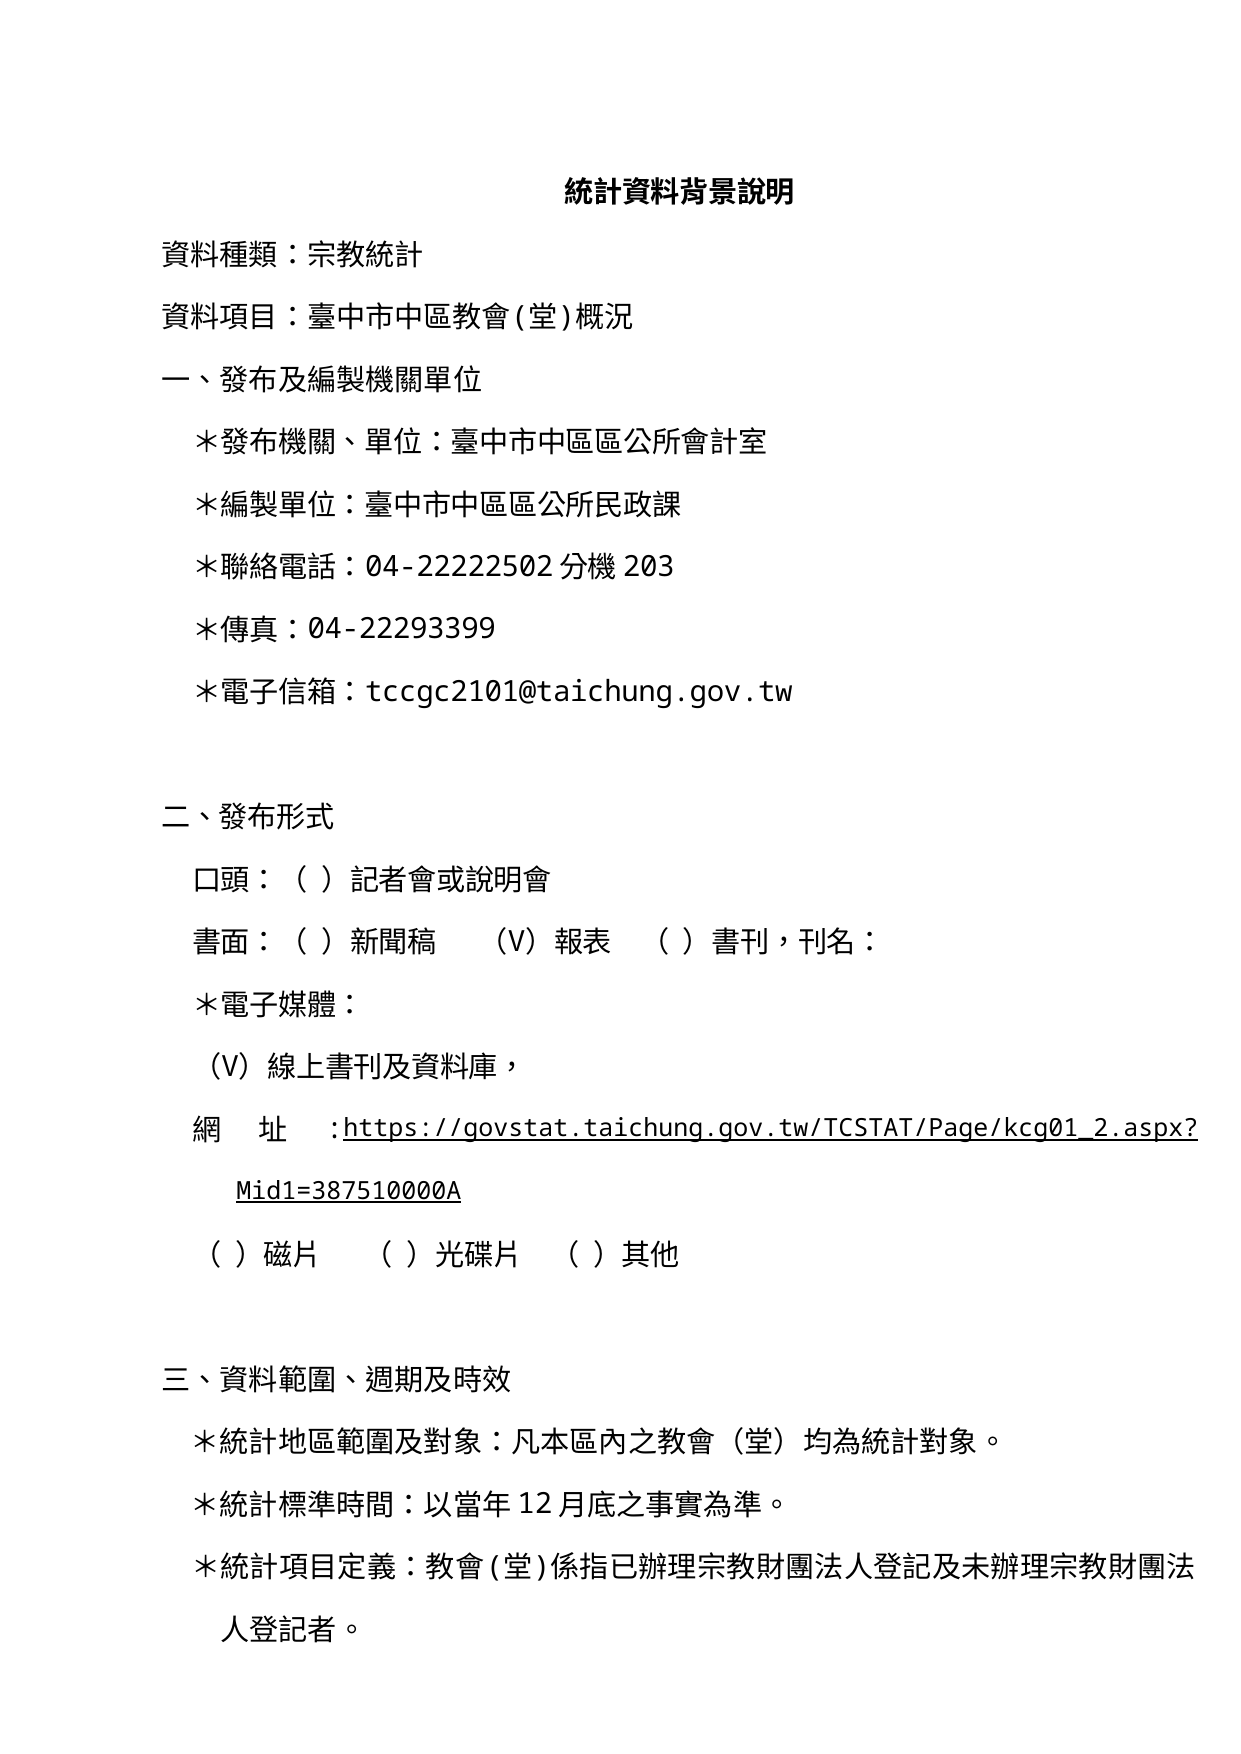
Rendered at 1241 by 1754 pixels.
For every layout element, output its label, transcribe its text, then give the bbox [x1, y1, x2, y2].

table_header 統計資料背景說明 資料種類：宗教統計 資料項目：臺中市中區教會(堂)概況 一、發布及編製機關單位 ＊發布機關、單位：臺中市中區區公所會計室 ＊編製單位：臺中市中區區公所民政課 ＊聯絡電話：04-22222502分機203 ＊傳真：04-22293399 ＊電子信箱：tccgc2101@taichung.gov.tw 二、發布形式 口頭：（ ）記者會或說明會 書面：（ ）新聞稿 （V）報表 （ ）書刊，刊名： ＊電子媒體： （V）線上書刊及資料庫， 網址:https://govstat.taichung.gov.tw/TCSTAT/Page/kcg01_2.aspx?Mid1=387510000A （ ）磁片 （ ）光碟片 （ ）其他 三、資料範圍、週期及時效 ＊統計地區範圍及對象：凡本區內之教會（堂）均為統計對象。 ＊統計標準時間：以當年12月底之事實為準。 ＊統計項目定義：教會(堂)係指已辦理宗教財團法人登記及未辦理宗教財團法人登記者。 [150, 148, 1209, 1648]
